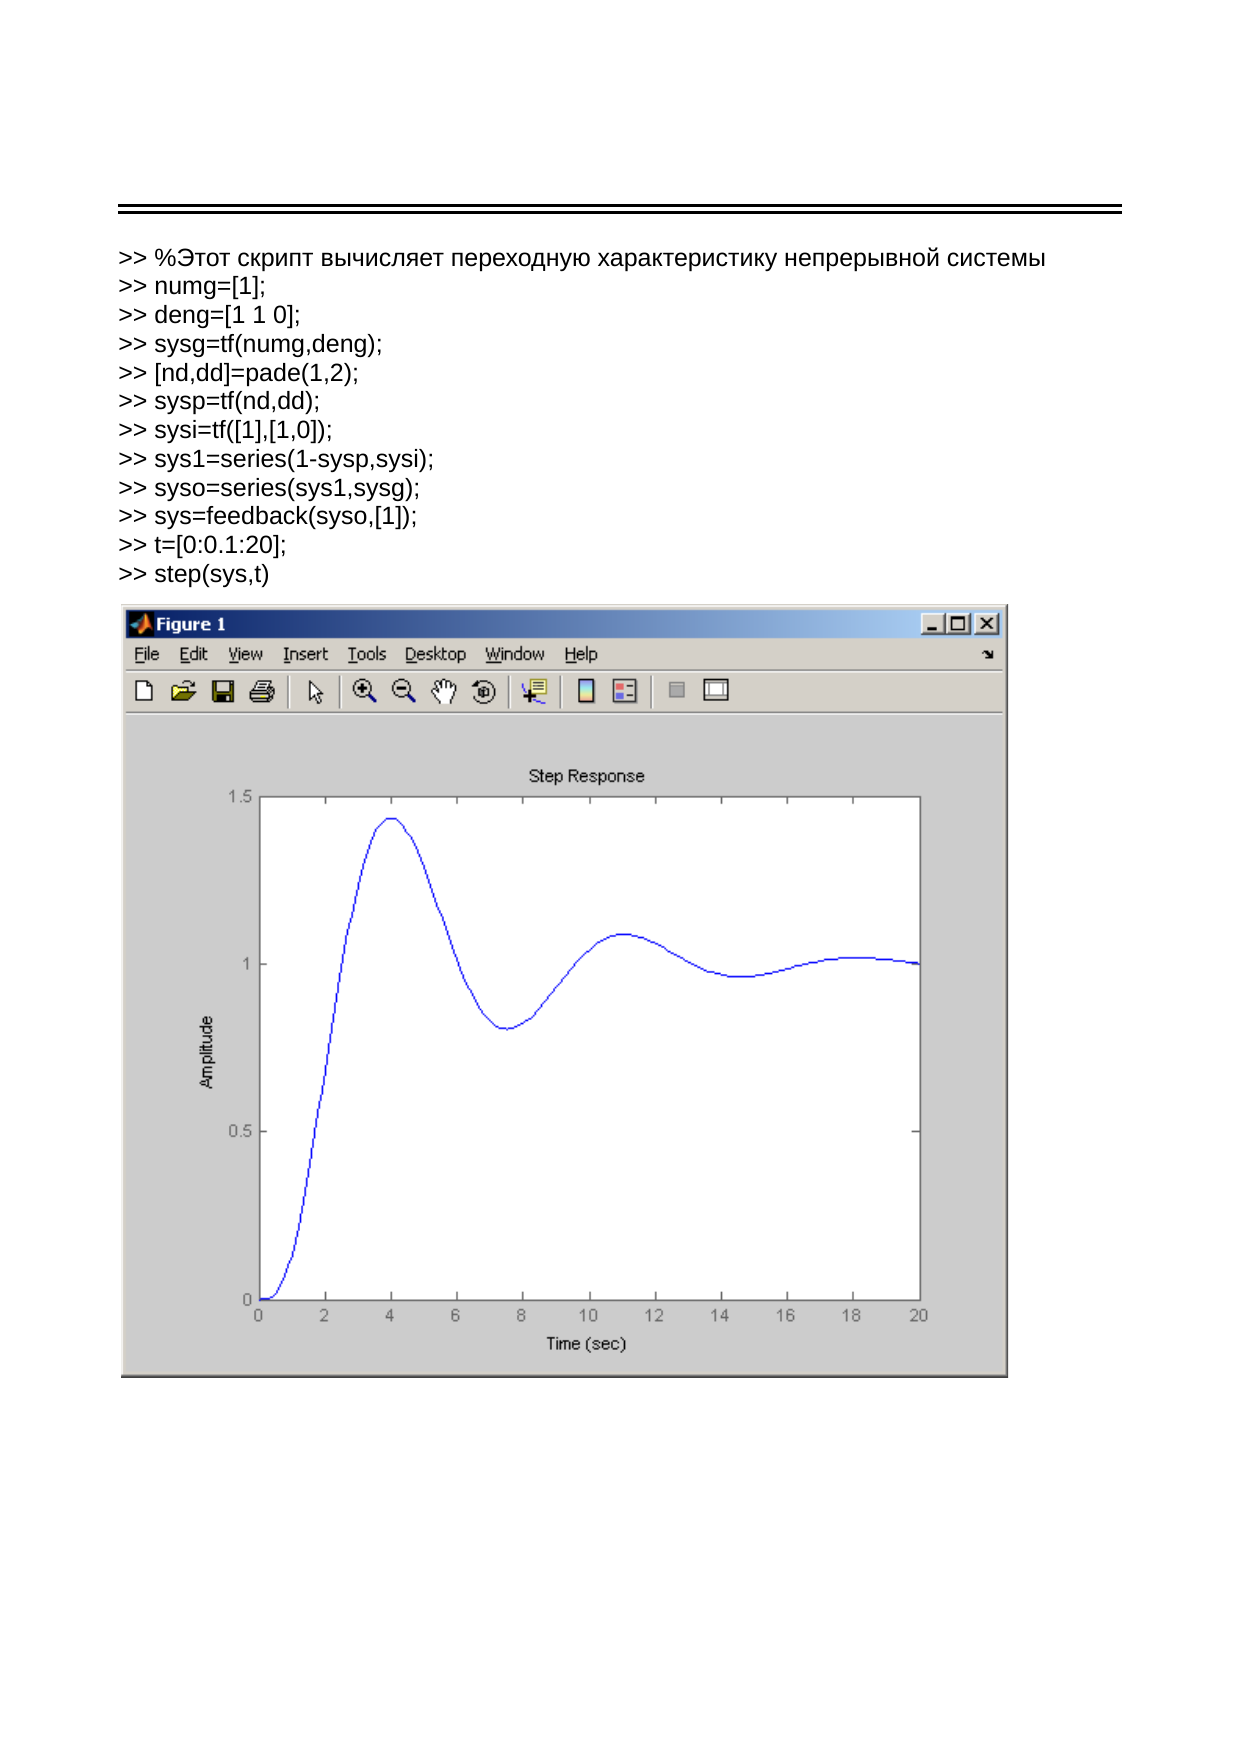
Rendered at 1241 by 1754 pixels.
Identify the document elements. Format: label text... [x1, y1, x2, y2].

text >> [nd,dd]=pade(1,2); [118, 357, 1122, 386]
text >> step(sys,t) [118, 559, 1122, 587]
text >> sysi=tf([1],[1,0]); [118, 415, 1122, 444]
text >> numg=[1]; [118, 271, 1122, 300]
text >> syso=series(sys1,sysg); [118, 472, 1122, 501]
text >> sysp=tf(nd,dd); [118, 386, 1122, 415]
text >> deng=[1 1 0]; [118, 300, 1122, 329]
text >> sys=feedback(syso,[1]); [118, 501, 1122, 530]
text >> sysg=tf(numg,deng); [118, 329, 1122, 357]
picture [121, 604, 1009, 1378]
text >> %Этот скрипт вычисляет переходную характеристику непрерывной системы [118, 242, 1122, 271]
text >> sys1=series(1-sysp,sysi); [118, 444, 1122, 472]
text >> t=[0:0.1:20]; [118, 530, 1122, 559]
